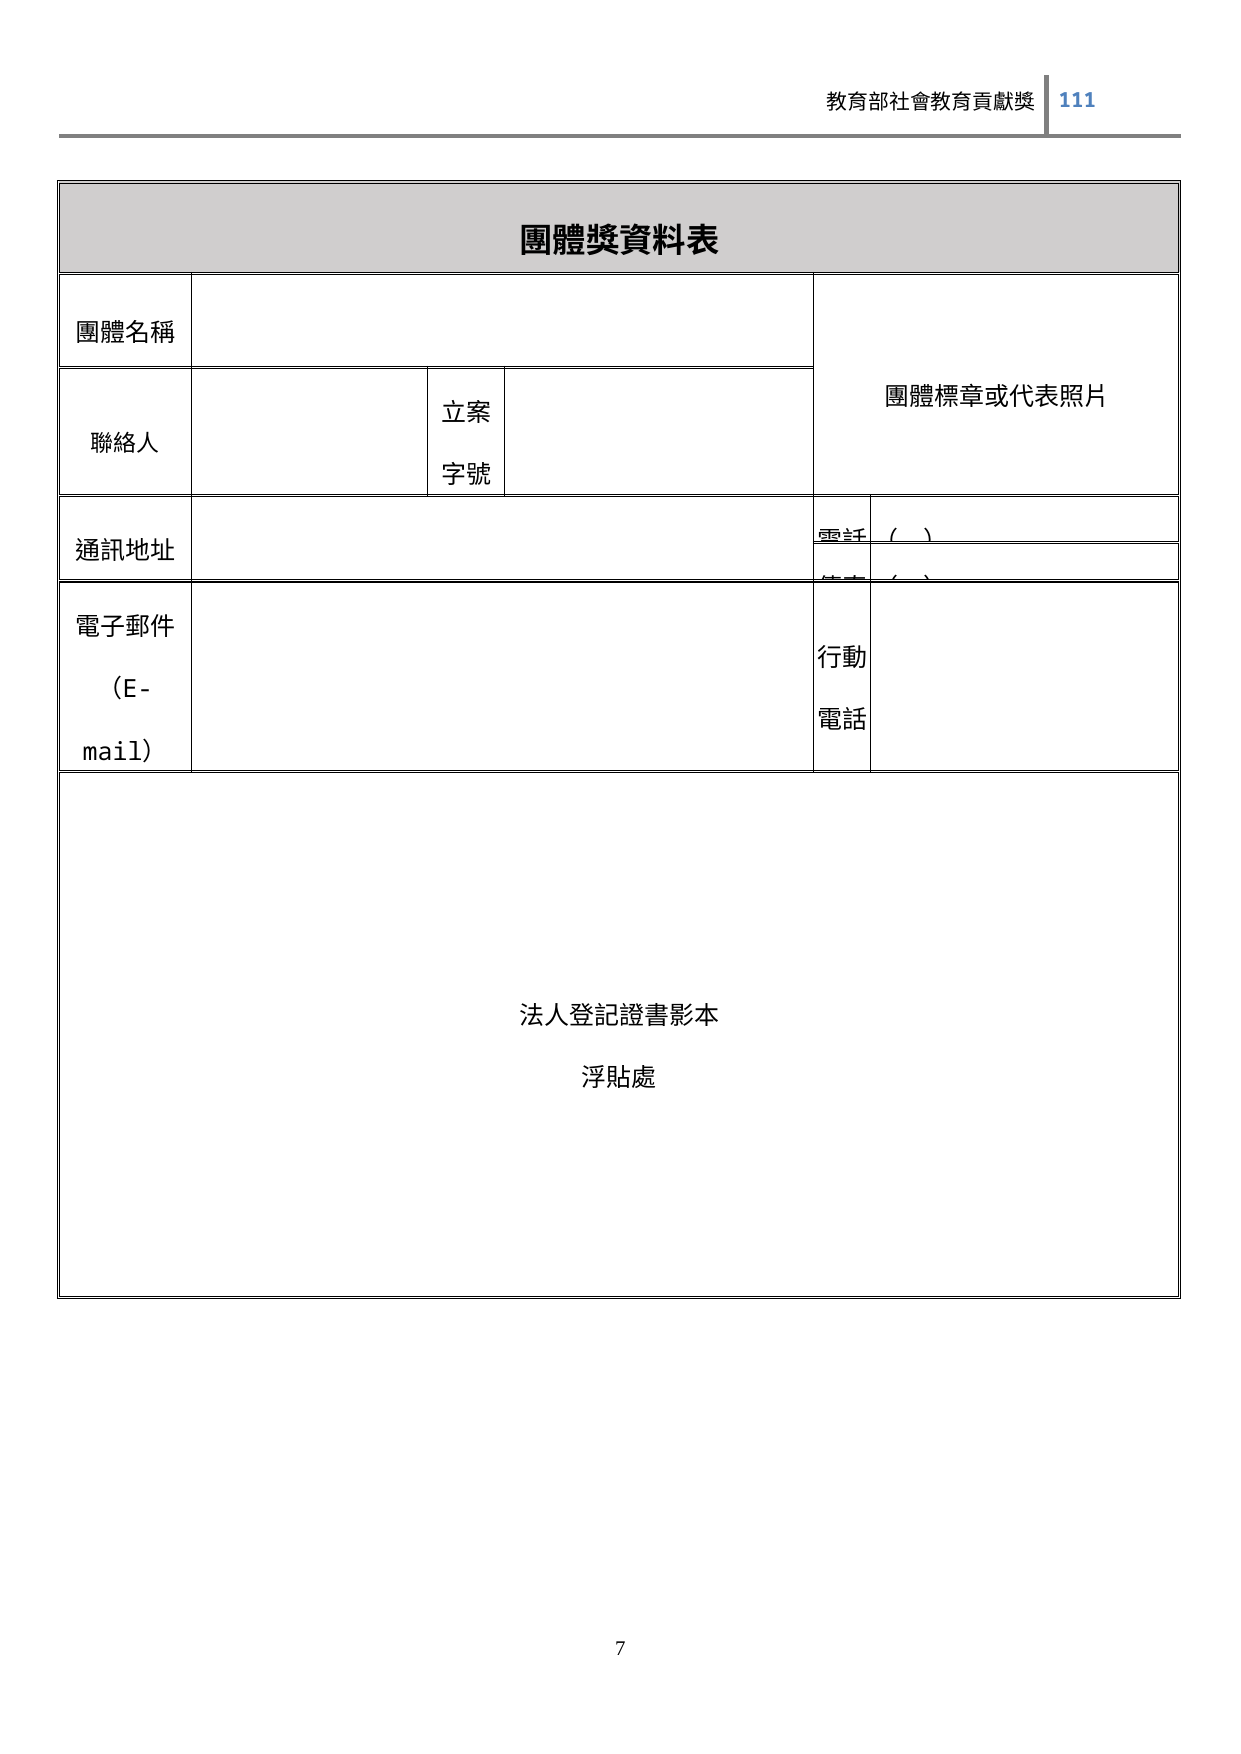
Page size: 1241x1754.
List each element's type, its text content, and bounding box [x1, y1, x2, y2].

table_cell 傳真 [814, 544, 870, 579]
table_cell [192, 369, 427, 494]
table_cell [871, 583, 1178, 770]
table_cell 行動 電話 [814, 583, 870, 770]
table_cell （ ） [871, 544, 1178, 579]
table_cell 電話 [814, 497, 870, 541]
table_cell 聯絡人 [60, 369, 191, 494]
table_cell 立案 字號 [428, 369, 504, 494]
table_cell [192, 275, 813, 366]
table_cell 團體標章或代表照片 [814, 275, 1178, 494]
table_cell 團體名稱 [60, 275, 191, 366]
table_cell [505, 369, 813, 494]
table_header 團體獎資料表 [60, 184, 1178, 272]
table_cell （ ） [871, 497, 1178, 541]
table_cell 通訊地址 [60, 497, 191, 579]
table_cell [192, 497, 813, 579]
table_cell [192, 583, 813, 770]
table_cell 電子郵件 （E-mail） [60, 583, 191, 770]
table_cell 法人登記證書影本 浮貼處 [60, 773, 1178, 1296]
